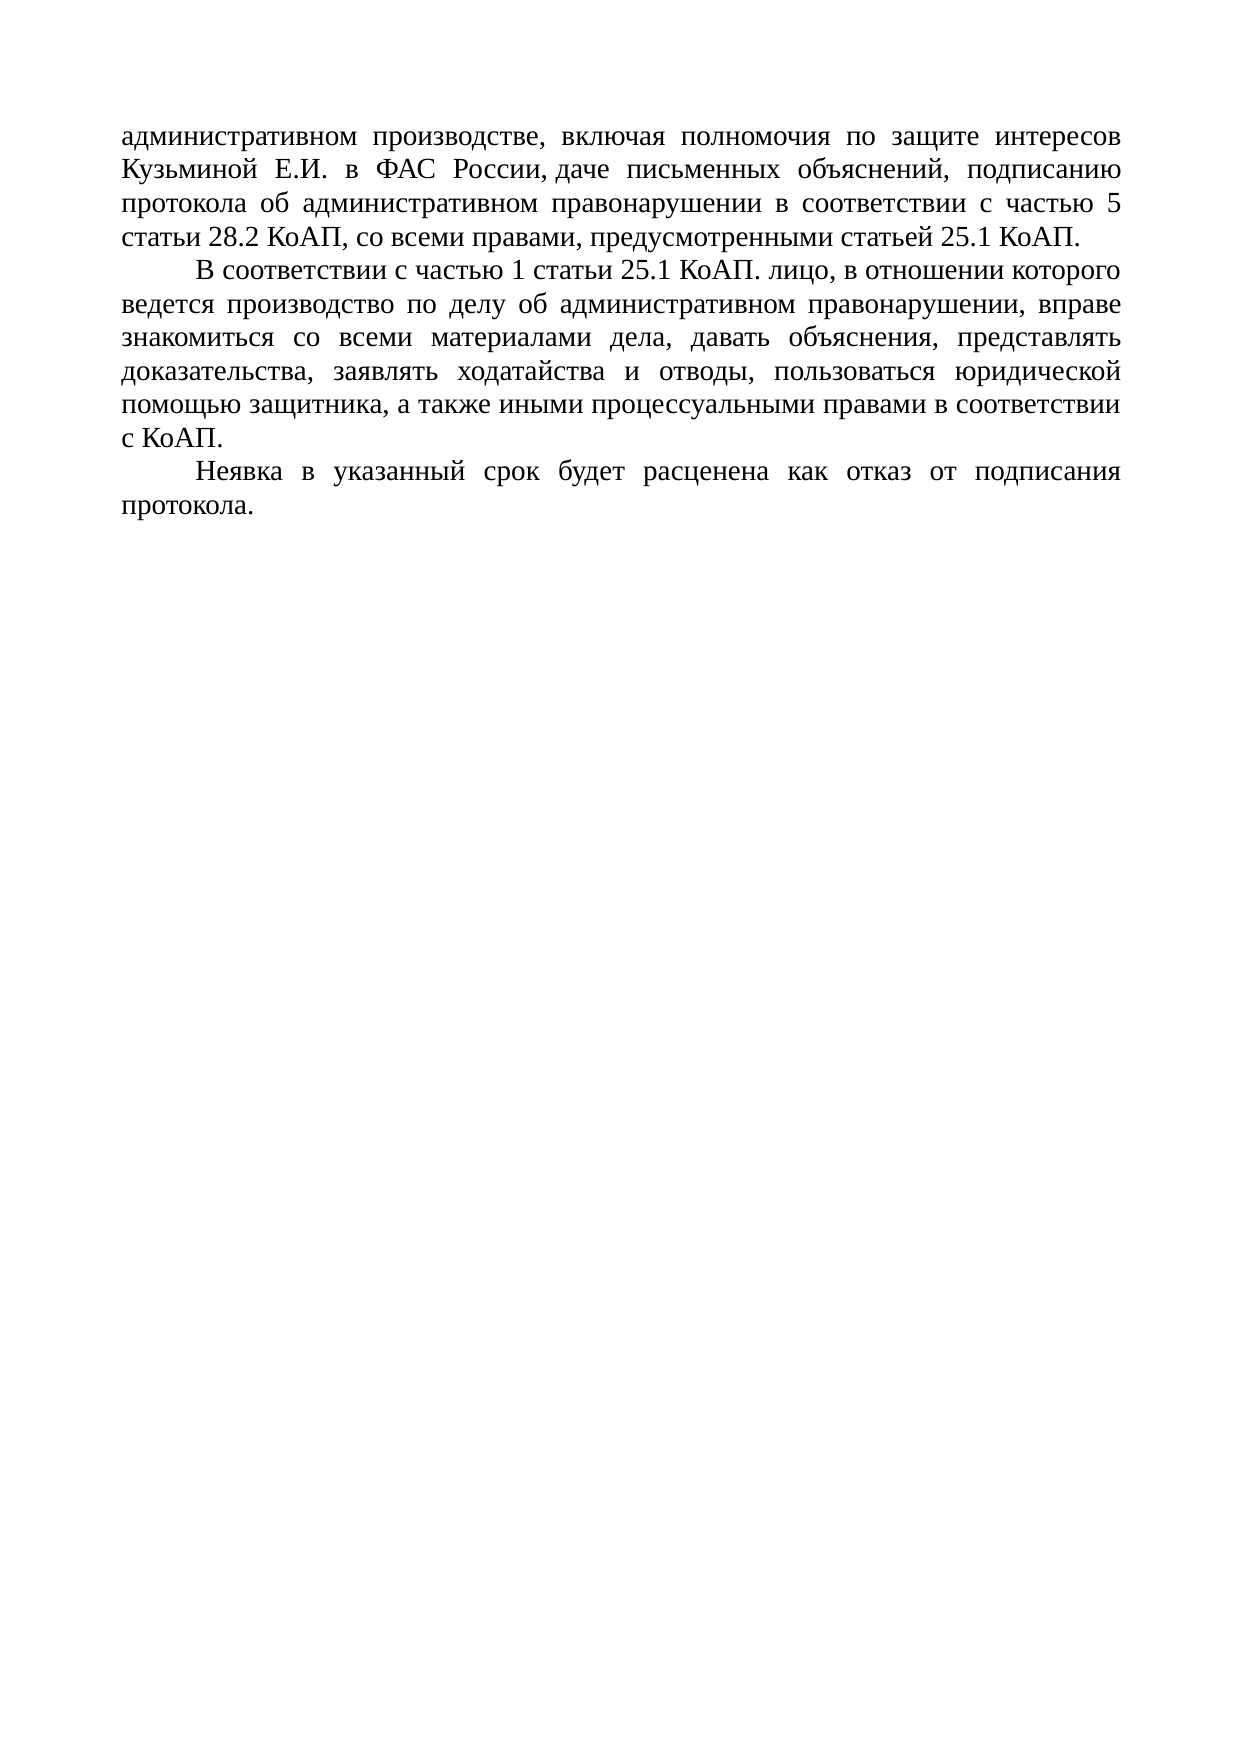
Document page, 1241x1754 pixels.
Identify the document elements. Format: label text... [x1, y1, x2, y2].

text Неявка в указанный срок будет расценена как отказ от подписания протокола. [121, 453, 1122, 521]
text В соответствии с частью 1 статьи 25.1 КоАП. лицо, в отношении которого ведется производство по делу об административном правонарушении, вправе знакомиться со всеми материалами дела, давать объяснения, представлять доказательства, заявлять ходатайства и отводы, пользоваться юридической помощью защитника, а также иными процессуальными правами в соответствии с КоАП. [121, 252, 1122, 453]
text административном производстве, включая полномочия по защите интересов Кузьминой Е.И. в ФАС России, даче письменных объяснений, подписанию протокола об административном правонарушении в соответствии с частью 5 статьи 28.2 КоАП, со всеми правами, предусмотренными статьей 25.1 КоАП. [121, 118, 1122, 252]
